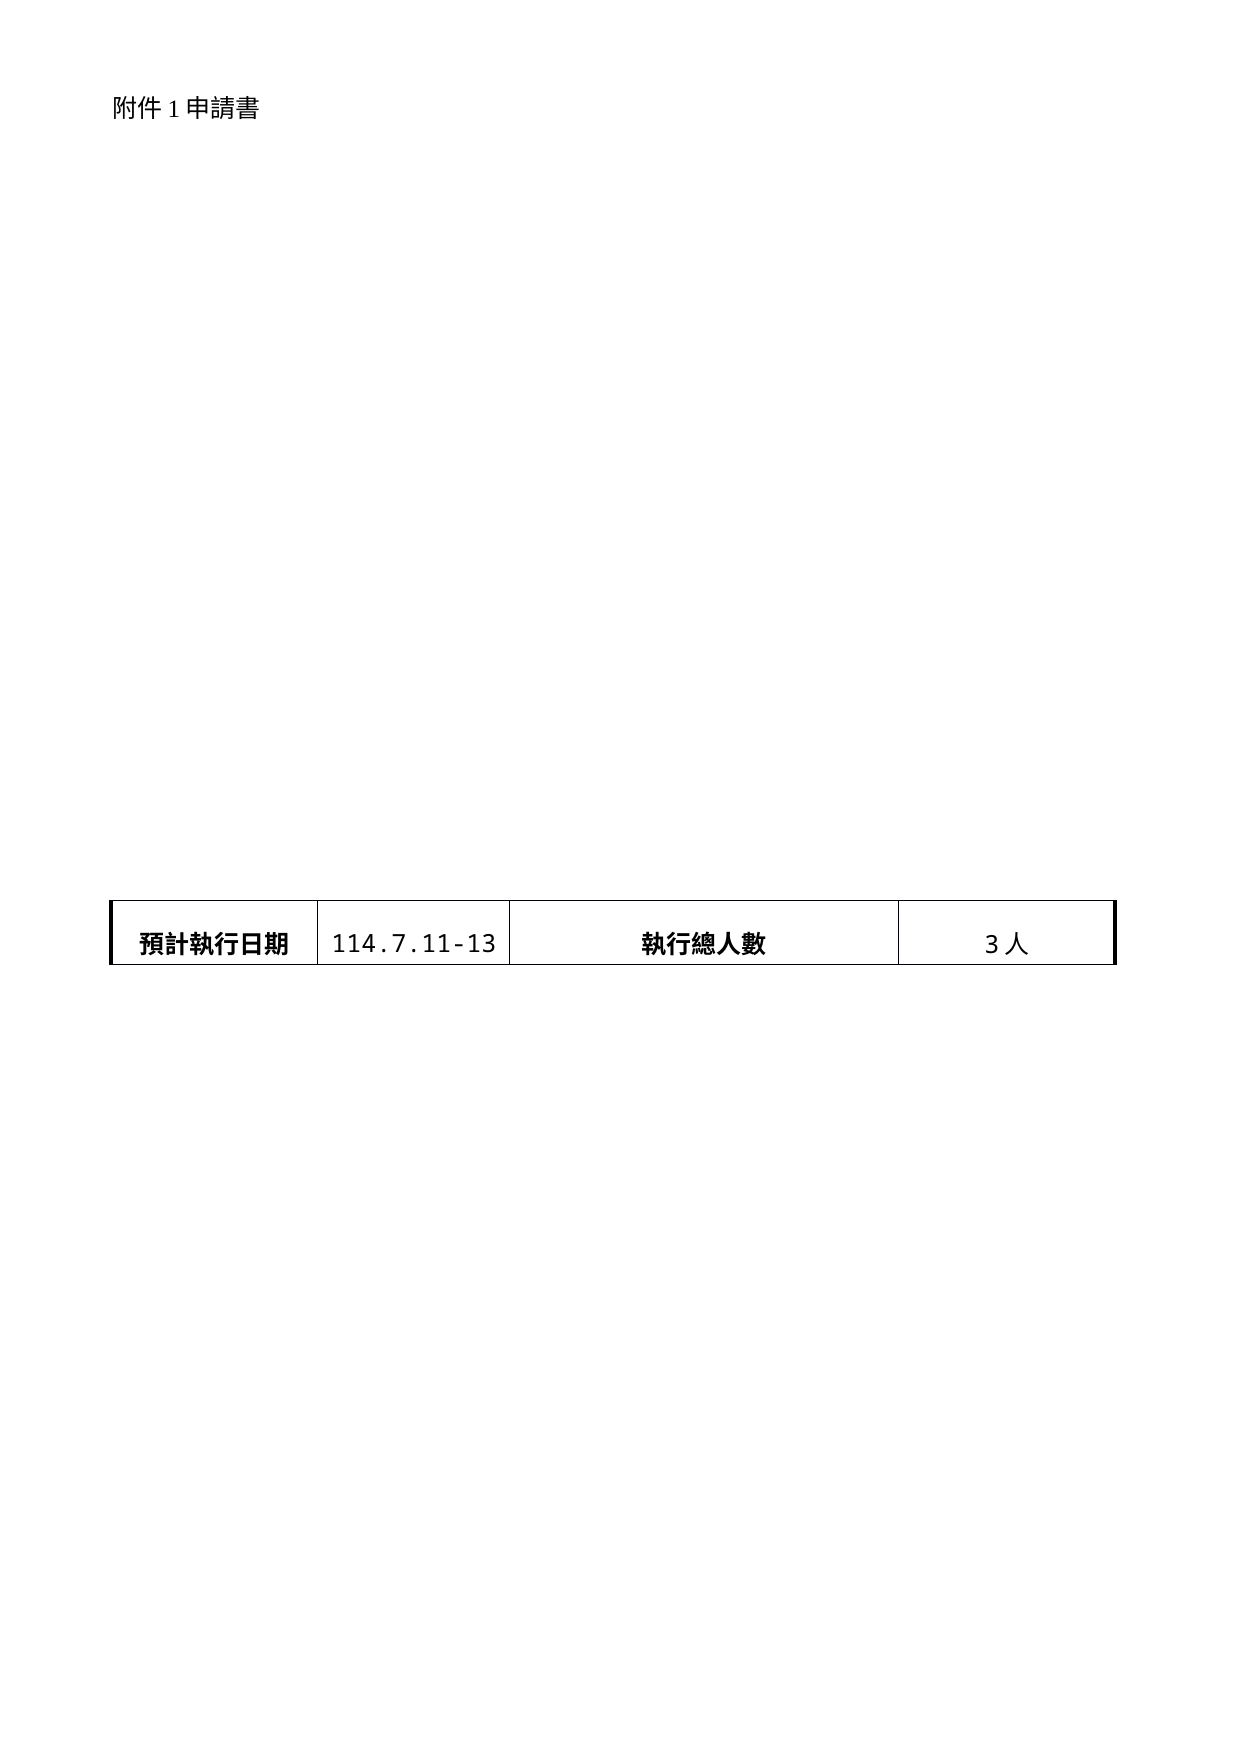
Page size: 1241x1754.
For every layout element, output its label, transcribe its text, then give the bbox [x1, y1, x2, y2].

table_cell 3人 [899, 901, 1113, 964]
table_cell 執行總人數 [510, 901, 898, 964]
table_cell 預計執行日期 [113, 901, 317, 964]
table_cell 114.7.11-13 [318, 901, 509, 964]
